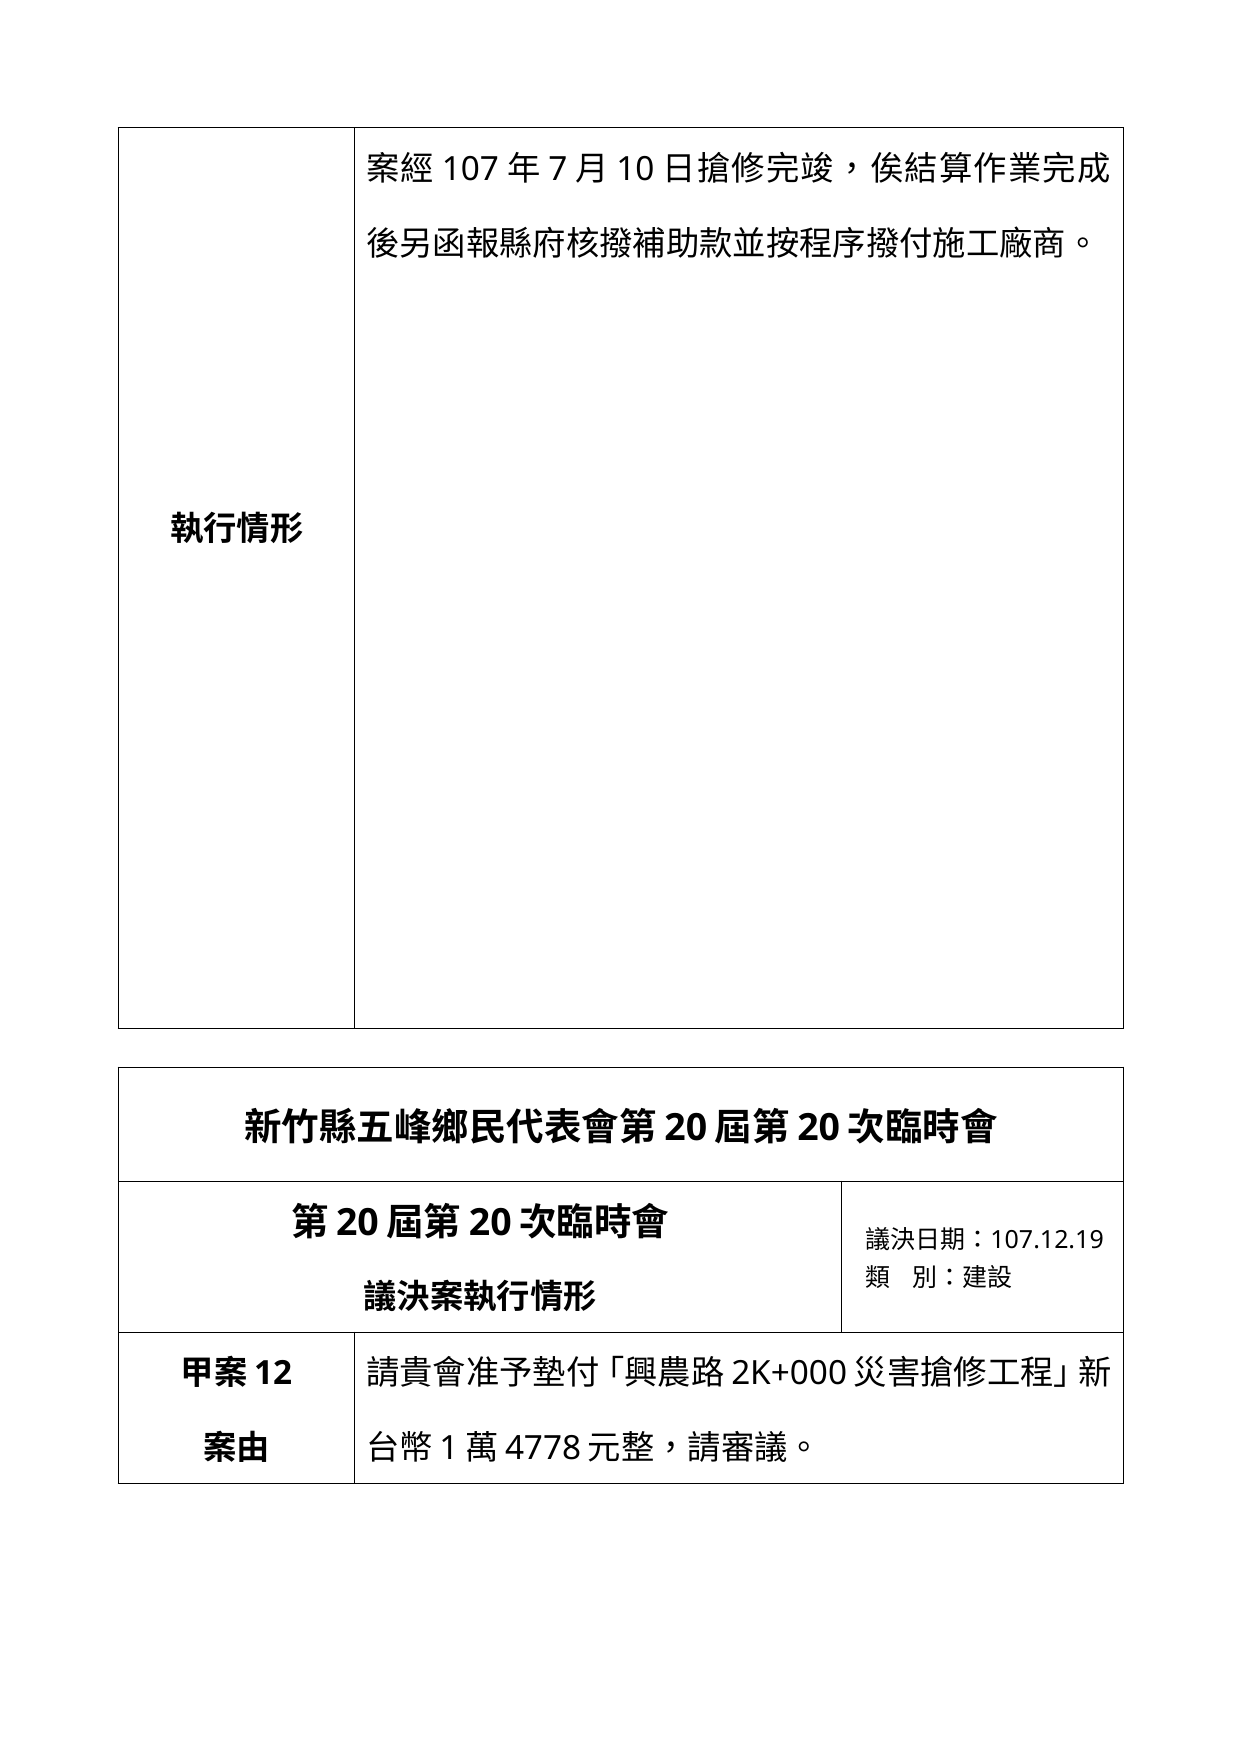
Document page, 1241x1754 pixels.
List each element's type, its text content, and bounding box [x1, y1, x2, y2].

table_cell 議決日期：107.12.19 類 別：建設 [842, 1182, 1123, 1332]
table_cell 執行情形 [119, 128, 354, 1028]
table_cell 請貴會准予墊付「興農路2K+000災害搶修工程」新台幣1萬4778元整，請審議。 [355, 1333, 1123, 1483]
table_cell 第20屆第20次臨時會 議決案執行情形 [119, 1182, 841, 1332]
table_cell 案經107年7月10日搶修完竣，俟結算作業完成後另函報縣府核撥補助款並按程序撥付施工廠商。 [355, 128, 1123, 1028]
table_header 新竹縣五峰鄉民代表會第20屆第20次臨時會 [119, 1068, 1123, 1181]
table_cell 甲案12 案由 [119, 1333, 354, 1483]
